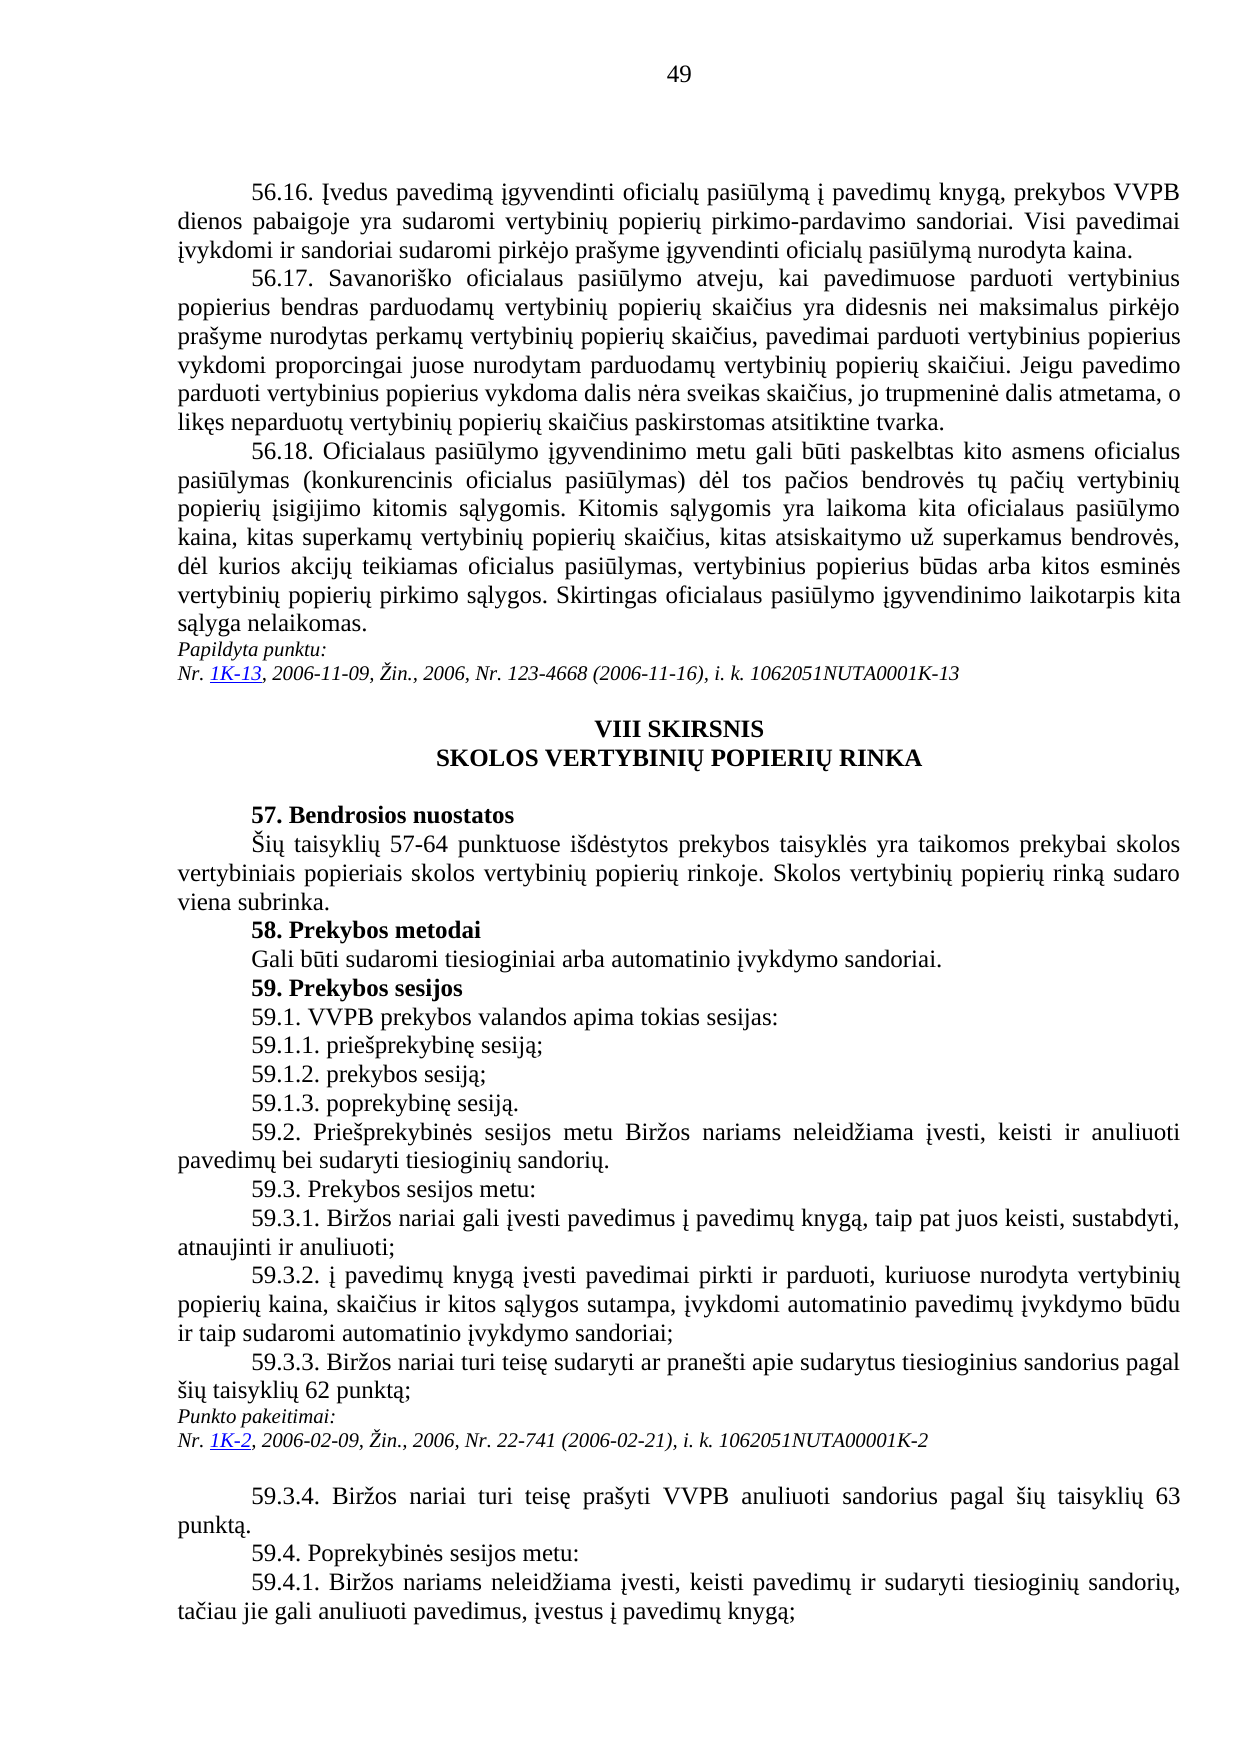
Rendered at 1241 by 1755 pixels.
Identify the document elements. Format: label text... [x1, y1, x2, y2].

text Nr. 1K-13, 2006-11-09, Žin., 2006, Nr. 123-4668 (2006-11-16), i. k. 1062051NUTA0001K-13 [177, 661, 1181, 685]
text 59. Prekybos sesijos [177, 973, 1181, 1002]
text Šių taisyklių 57-64 punktuose išdėstytos prekybos taisyklės yra taikomos prekybai skolos vertybiniais popieriais skolos vertybinių popierių rinkoje. Skolos vertybinių popierių rinką sudaro viena subrinka. [177, 829, 1181, 915]
text VIII SKIRSNIS [177, 714, 1181, 743]
text 59.4. Poprekybinės sesijos metu: [177, 1538, 1181, 1567]
text 59.1.2. prekybos sesiją; [177, 1059, 1181, 1088]
text 59.1. VVPB prekybos valandos apima tokias sesijas: [177, 1002, 1181, 1030]
text Punkto pakeitimai: [177, 1404, 1181, 1428]
text 58. Prekybos metodai [177, 915, 1181, 944]
text 59.1.3. poprekybinę sesiją. [177, 1088, 1181, 1117]
text SKOLOS VERTYBINIŲ POPIERIŲ RINKA [177, 743, 1181, 772]
text Gali būti sudaromi tiesioginiai arba automatinio įvykdymo sandoriai. [177, 944, 1181, 973]
text 59.4.1. Biržos nariams neleidžiama įvesti, keisti pavedimų ir sudaryti tiesioginių sandorių, tačiau jie gali anuliuoti pavedimus, įvestus į pavedimų knygą; [177, 1567, 1181, 1625]
text 59.1.1. priešprekybinę sesiją; [177, 1030, 1181, 1059]
text Papildyta punktu: [177, 637, 1181, 661]
text 56.18. Oficialaus pasiūlymo įgyvendinimo metu gali būti paskelbtas kito asmens oficialus pasiūlymas (konkurencinis oficialus pasiūlymas) dėl tos pačios bendrovės tų pačių vertybinių popierių įsigijimo kitomis sąlygomis. Kitomis sąlygomis yra laikoma kita oficialaus pasiūlymo kaina, kitas superkamų vertybinių popierių skaičius, kitas atsiskaitymo už superkamus bendrovės, dėl kurios akcijų teikiamas oficialus pasiūlymas, vertybinius popierius būdas arba kitos esminės vertybinių popierių pirkimo sąlygos. Skirtingas oficialaus pasiūlymo įgyvendinimo laikotarpis kita sąlyga nelaikomas. [177, 436, 1181, 637]
text 56.17. Savanoriško oficialaus pasiūlymo atveju, kai pavedimuose parduoti vertybinius popierius bendras parduodamų vertybinių popierių skaičius yra didesnis nei maksimalus pirkėjo prašyme nurodytas perkamų vertybinių popierių skaičius, pavedimai parduoti vertybinius popierius vykdomi proporcingai juose nurodytam parduodamų vertybinių popierių skaičiui. Jeigu pavedimo parduoti vertybinius popierius vykdoma dalis nėra sveikas skaičius, jo trupmeninė dalis atmetama, o likęs neparduotų vertybinių popierių skaičius paskirstomas atsitiktine tvarka. [177, 263, 1181, 436]
text 59.3.2. į pavedimų knygą įvesti pavedimai pirkti ir parduoti, kuriuose nurodyta vertybinių popierių kaina, skaičius ir kitos sąlygos sutampa, įvykdomi automatinio pavedimų įvykdymo būdu ir taip sudaromi automatinio įvykdymo sandoriai; [177, 1260, 1181, 1347]
text 59.3.4. Biržos nariai turi teisę prašyti VVPB anuliuoti sandorius pagal šių taisyklių 63 punktą. [177, 1481, 1181, 1538]
text Nr. 1K-2, 2006-02-09, Žin., 2006, Nr. 22-741 (2006-02-21), i. k. 1062051NUTA00001K-2 [177, 1428, 1181, 1452]
text 59.3. Prekybos sesijos metu: [177, 1174, 1181, 1203]
text 59.2. Priešprekybinės sesijos metu Biržos nariams neleidžiama įvesti, keisti ir anuliuoti pavedimų bei sudaryti tiesioginių sandorių. [177, 1117, 1181, 1174]
text 57. Bendrosios nuostatos [177, 800, 1181, 829]
text 56.16. Įvedus pavedimą įgyvendinti oficialų pasiūlymą į pavedimų knygą, prekybos VVPB dienos pabaigoje yra sudaromi vertybinių popierių pirkimo-pardavimo sandoriai. Visi pavedimai įvykdomi ir sandoriai sudaromi pirkėjo prašyme įgyvendinti oficialų pasiūlymą nurodyta kaina. [177, 177, 1181, 263]
text 59.3.1. Biržos nariai gali įvesti pavedimus į pavedimų knygą, taip pat juos keisti, sustabdyti, atnaujinti ir anuliuoti; [177, 1203, 1181, 1260]
text 59.3.3. Biržos nariai turi teisę sudaryti ar pranešti apie sudarytus tiesioginius sandorius pagal šių taisyklių 62 punktą; [177, 1347, 1181, 1404]
